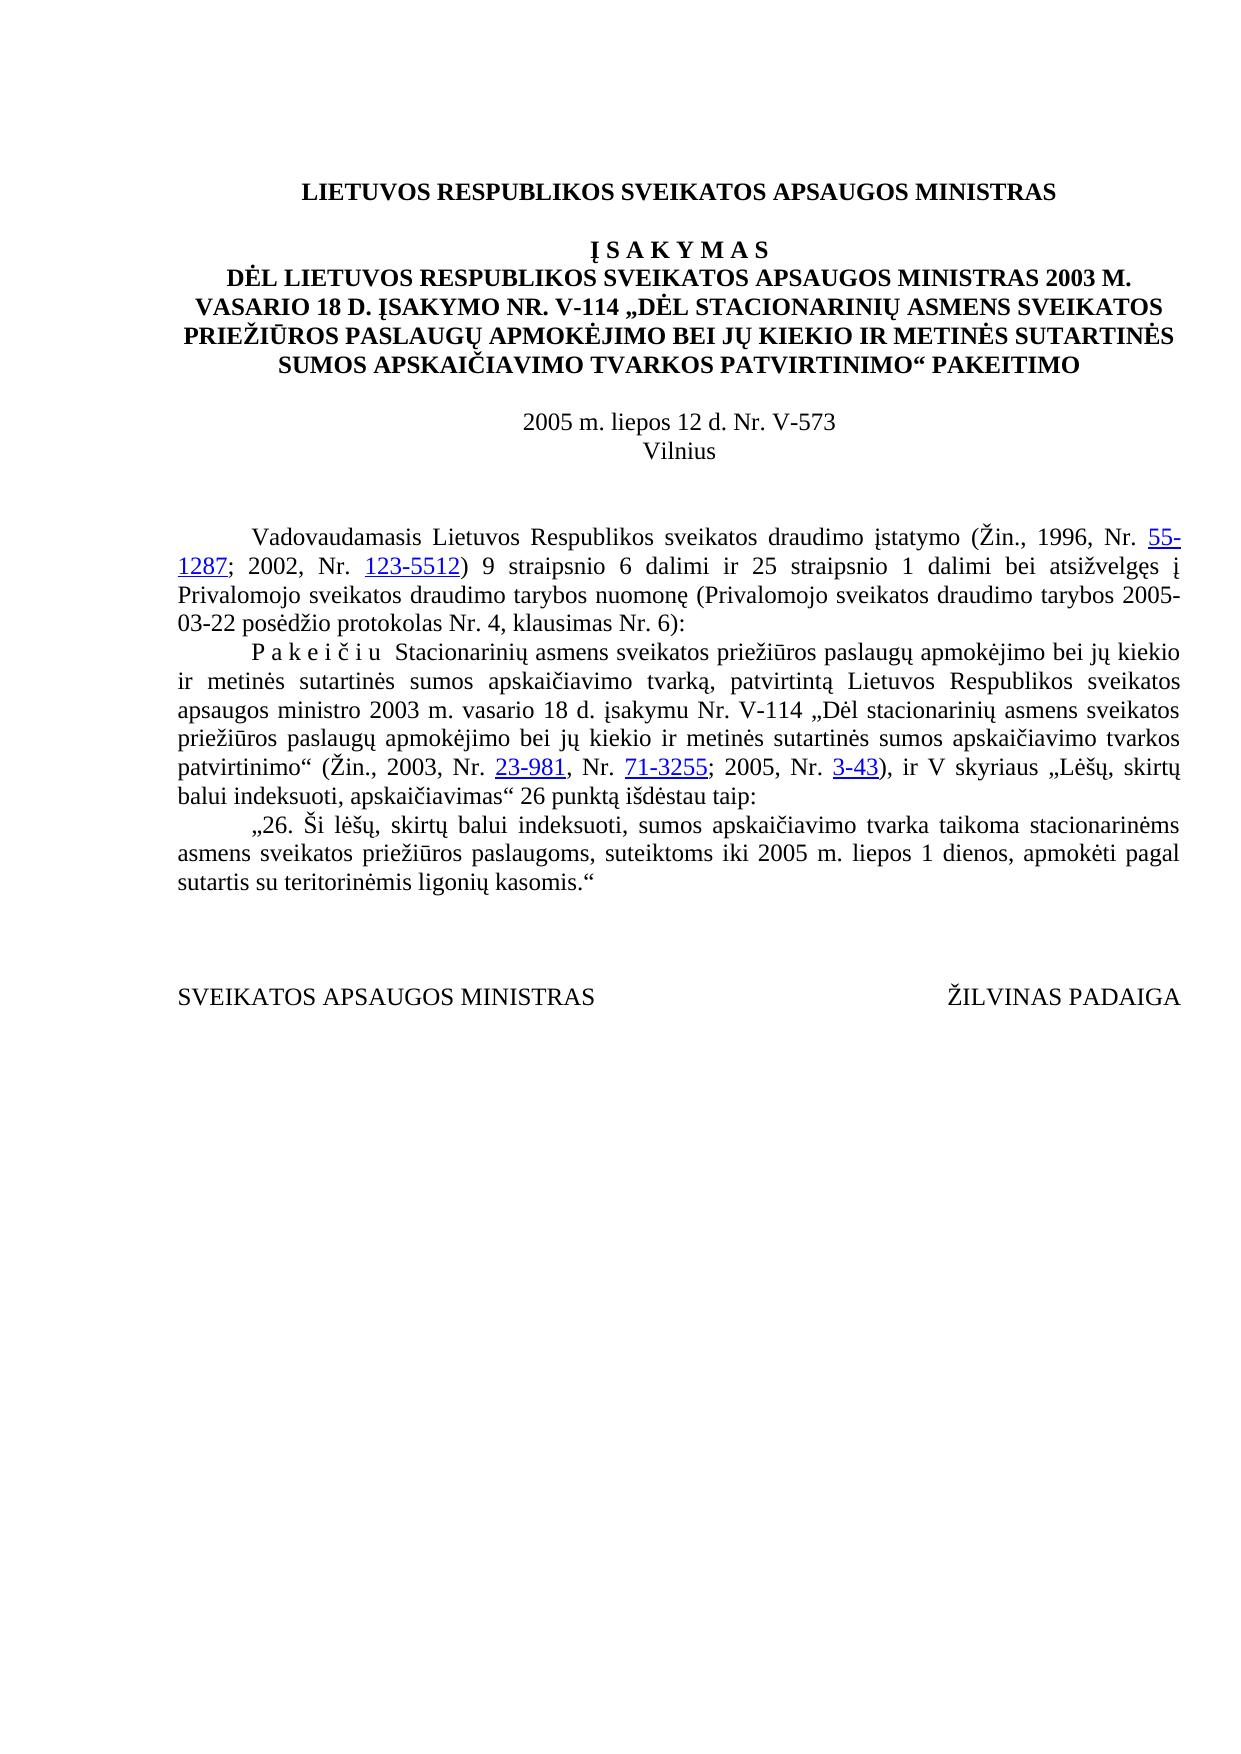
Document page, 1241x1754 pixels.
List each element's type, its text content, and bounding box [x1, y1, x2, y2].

text DĖL LIETUVOS RESPUBLIKOS SVEIKATOS APSAUGOS MINISTRAS 2003 M. VASARIO 18 D. ĮSAKYMO NR. V-114 „DĖL STACIONARINIŲ ASMENS SVEIKATOS PRIEŽIŪROS PASLAUGŲ APMOKĖJIMO BEI JŲ KIEKIO IR METINĖS SUTARTINĖS SUMOS APSKAIČIAVIMO TVARKOS PATVIRTINIMO“ PAKEITIMO [177, 263, 1181, 378]
text Vilnius [177, 436, 1181, 465]
text Į S A K Y M A S [177, 235, 1181, 263]
text LIETUVOS RESPUBLIKOS SVEIKATOS APSAUGOS MINISTRAS [177, 177, 1181, 206]
text „26. Ši lėšų, skirtų balui indeksuoti, sumos apskaičiavimo tvarka taikoma stacionarinėms asmens sveikatos priežiūros paslaugoms, suteiktoms iki 2005 m. liepos 1 dienos, apmokėti pagal sutartis su teritorinėmis ligonių kasomis.“ [177, 810, 1181, 896]
text SVEIKATOS APSAUGOS MINISTRAS ŽILVINAS PADAIGA [177, 982, 1181, 1011]
text 2005 m. liepos 12 d. Nr. V-573 [177, 407, 1181, 436]
text Pakeičiu Stacionarinių asmens sveikatos priežiūros paslaugų apmokėjimo bei jų kiekio ir metinės sutartinės sumos apskaičiavimo tvarką, patvirtintą Lietuvos Respublikos sveikatos apsaugos ministro 2003 m. vasario 18 d. įsakymu Nr. V-114 „Dėl stacionarinių asmens sveikatos priežiūros paslaugų apmokėjimo bei jų kiekio ir metinės sutartinės sumos apskaičiavimo tvarkos patvirtinimo“ (Žin., 2003, Nr. 23-981, Nr. 71-3255; 2005, Nr. 3-43), ir V skyriaus „Lėšų, skirtų balui indeksuoti, apskaičiavimas“ 26 punktą išdėstau taip: [177, 637, 1181, 810]
text Vadovaudamasis Lietuvos Respublikos sveikatos draudimo įstatymo (Žin., 1996, Nr. 55-1287; 2002, Nr. 123-5512) 9 straipsnio 6 dalimi ir 25 straipsnio 1 dalimi bei atsižvelgęs į Privalomojo sveikatos draudimo tarybos nuomonę (Privalomojo sveikatos draudimo tarybos 2005-03-22 posėdžio protokolas Nr. 4, klausimas Nr. 6): [177, 522, 1181, 637]
